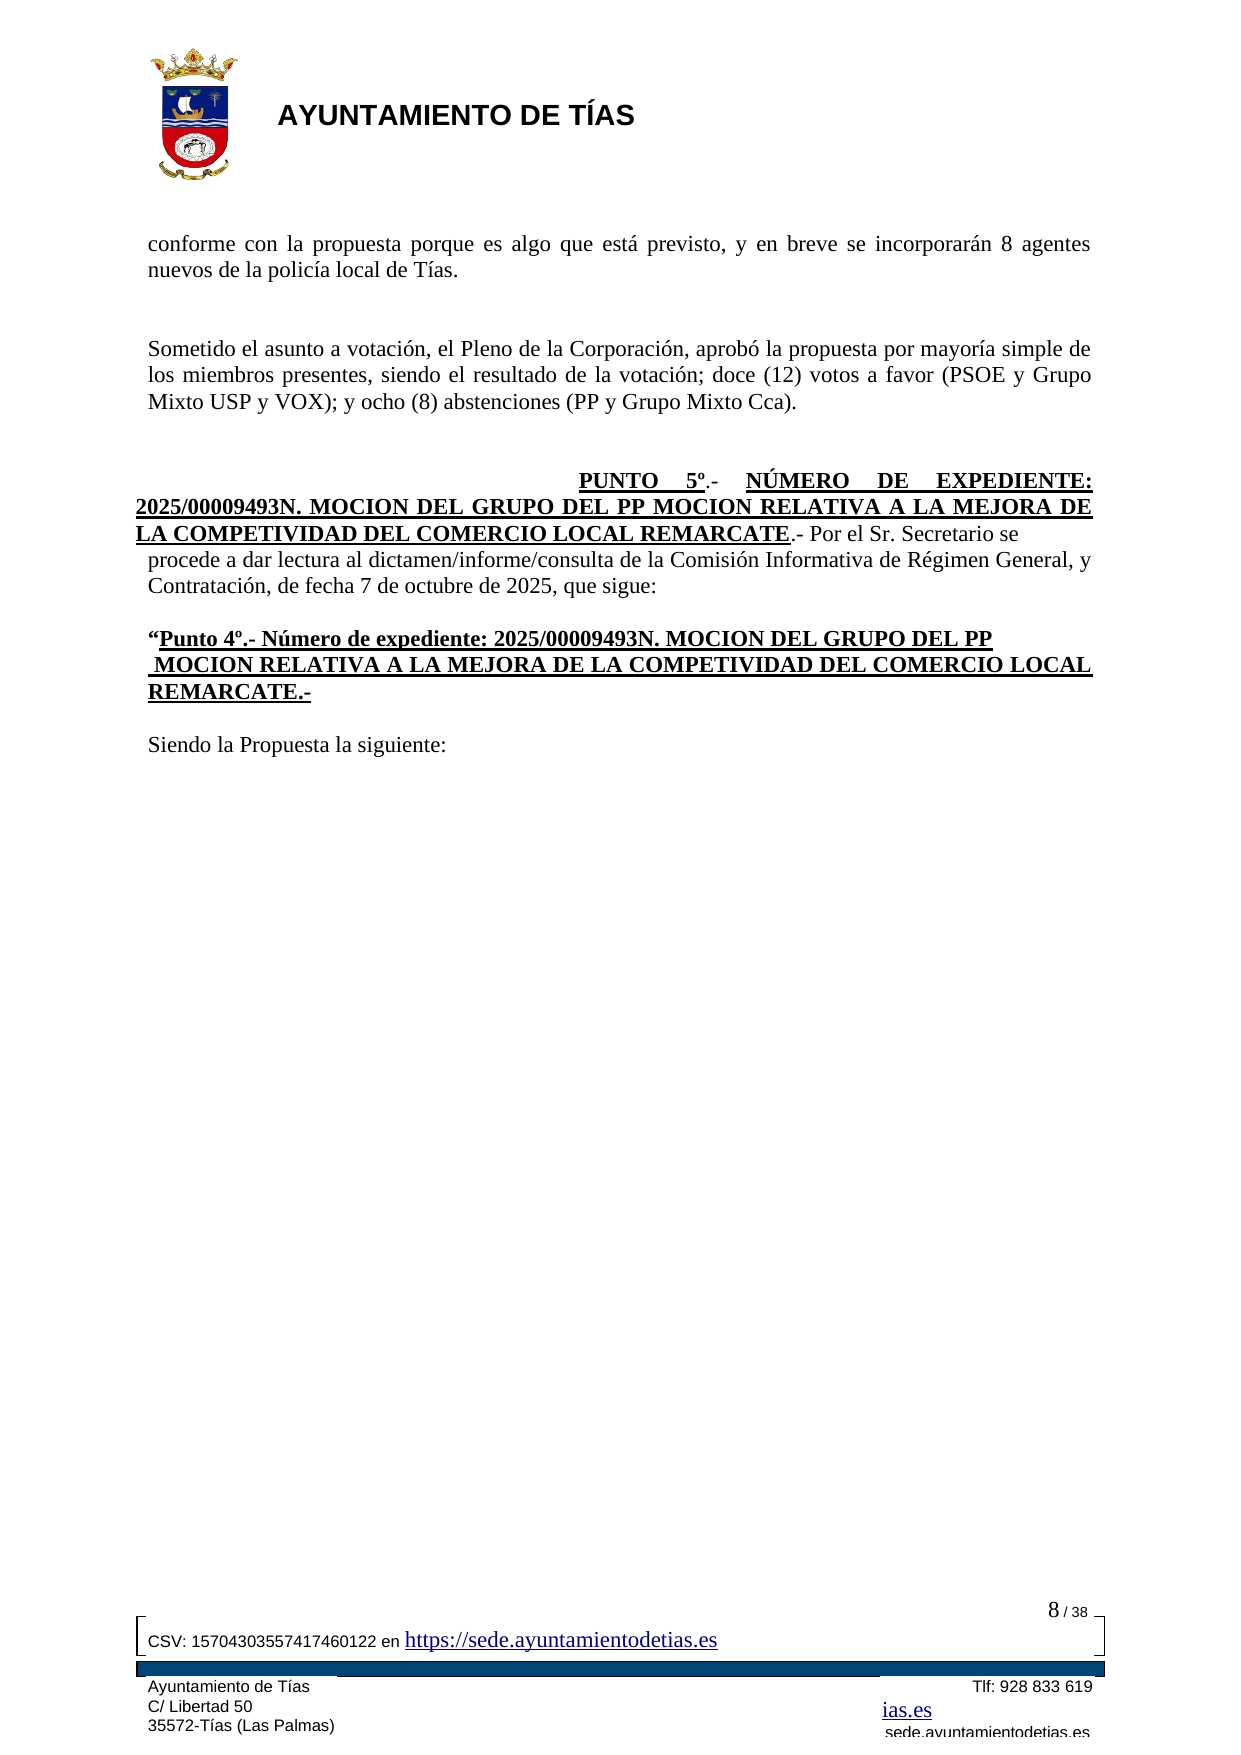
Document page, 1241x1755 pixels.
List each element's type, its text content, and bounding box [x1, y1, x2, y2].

text REMARCATE.- [148, 677, 1093, 704]
text Sometido el asunto a votación, el Pleno de la Corporación, aprobó la propuesta por mayoría simple de los miembros presentes, siendo el resultado de la votación; doce (12) votos a favor (PSOE y Grupo Mixto USP y VOX); y ocho (8) abstenciones (PP y Grupo Mixto Cca). [148, 335, 1093, 414]
text Siendo la Propuesta la siguiente: [148, 731, 1113, 757]
subtitle LA COMPETIVIDAD DEL COMERCIO LOCAL REMARCATE.- Por el Sr. Secretario se [135, 517, 1093, 546]
subtitle “Punto 4º.- Número de expediente: 2025/00009493N. MOCION DEL GRUPO DEL PP [148, 625, 1113, 652]
text MOCION RELATIVA A LA MEJORA DE LA COMPETIVIDAD DEL COMERCIO LOCAL [148, 652, 1093, 674]
subtitle PUNTO 5º.- NÚMERO DE EXPEDIENTE: 2025/00009493N. MOCION DEL GRUPO DEL PP MOCION RELATIVA A LA MEJORA DE [135, 467, 1093, 516]
text procede a dar lectura al dictamen/informe/consulta de la Comisión Informativa de Régimen General, y Contratación, de fecha 7 de octubre de 2025, que sigue: [148, 546, 1093, 599]
text conforme con la propuesta porque es algo que está previsto, y en breve se incorporarán 8 agentes nuevos de la policía local de Tías. [148, 230, 1093, 282]
